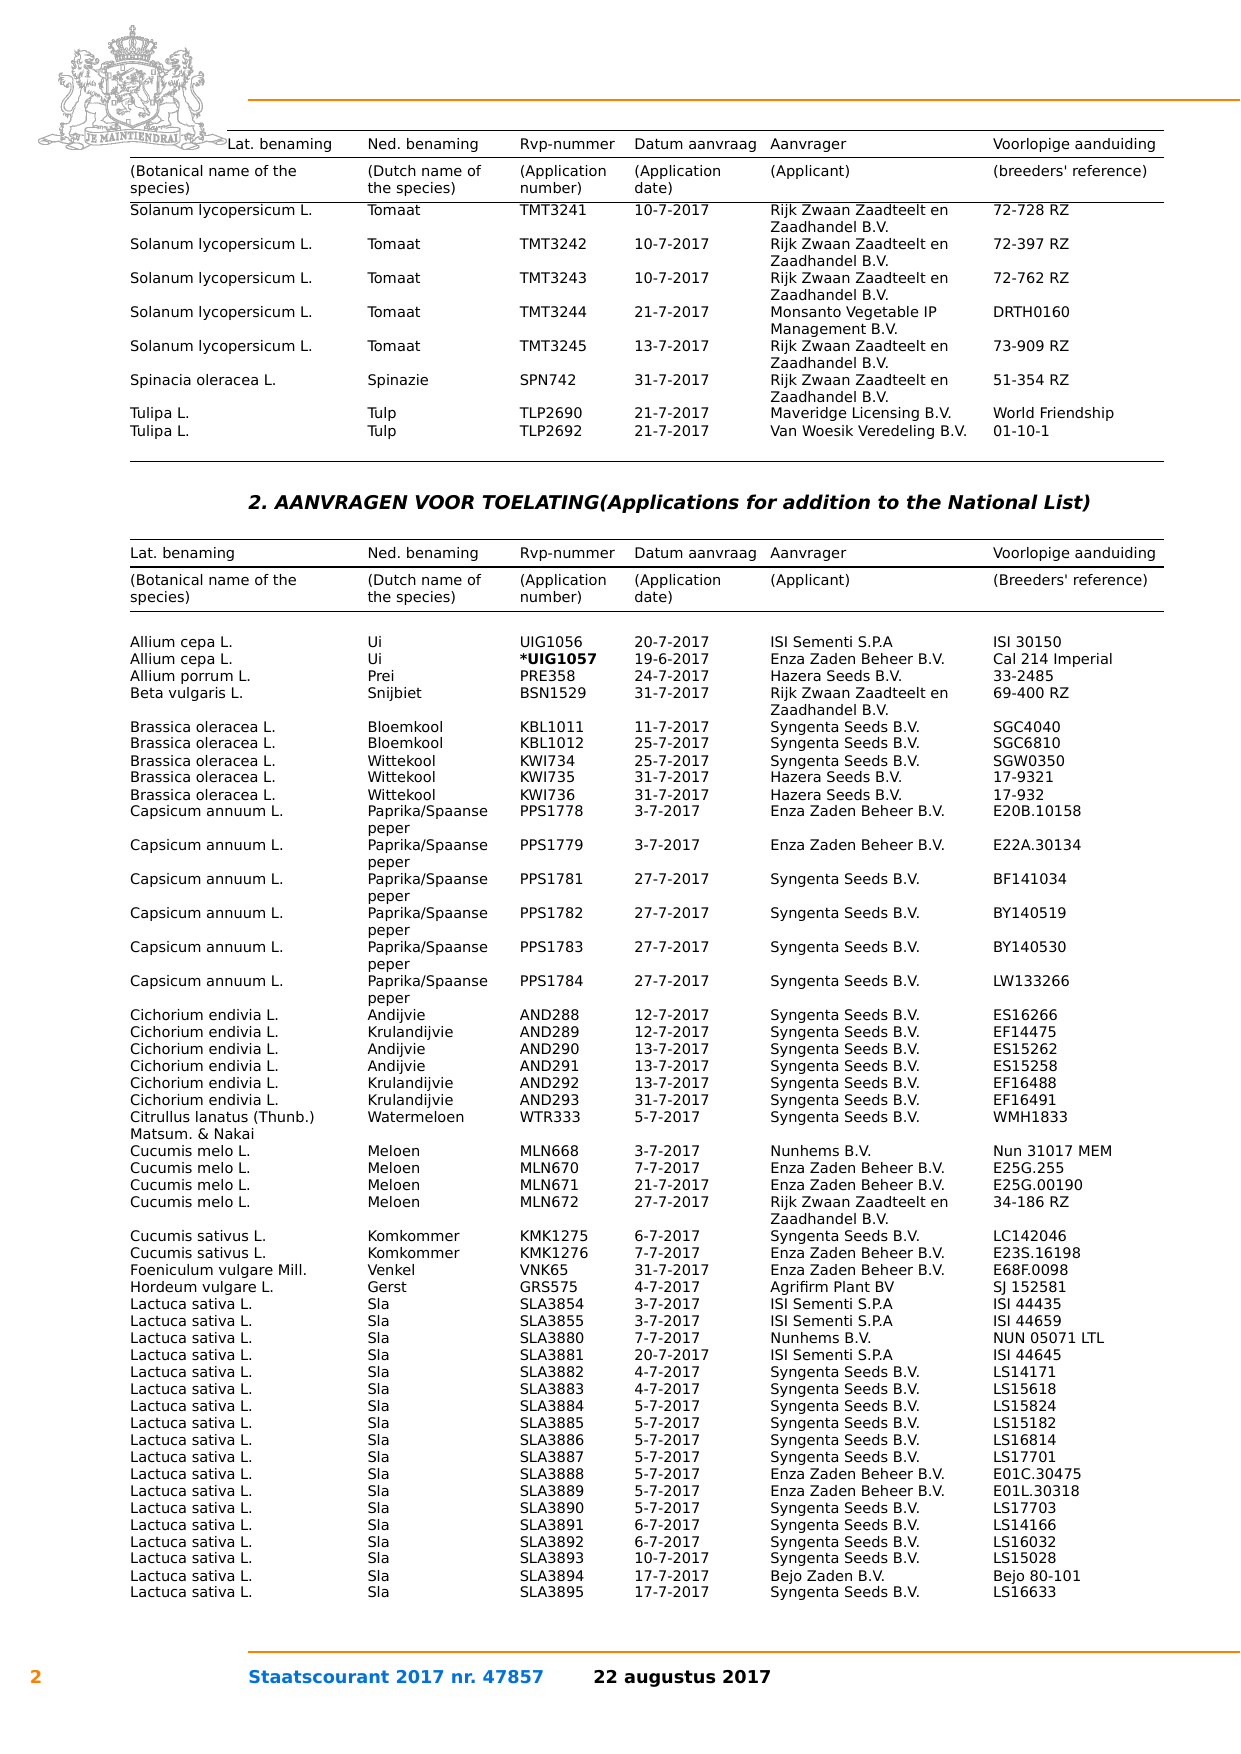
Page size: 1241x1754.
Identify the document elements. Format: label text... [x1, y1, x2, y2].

table_cell 27-7-2017 [628, 1194, 764, 1228]
table_cell 6-7-2017 [628, 1534, 764, 1550]
table_cell Allium cepa L. [130, 634, 361, 651]
table_cell Solanum lycopersicum L. [130, 338, 361, 371]
table_cell EF14475 [987, 1024, 1163, 1041]
table_cell SGW0350 [987, 753, 1163, 769]
table_cell [130, 612, 361, 633]
table_cell Sla [361, 1398, 513, 1414]
table_cell MLN672 [514, 1194, 628, 1228]
table_cell 3-7-2017 [628, 1296, 764, 1313]
table_cell SLA3892 [514, 1534, 628, 1550]
table_cell (Botanical name of the species) [130, 568, 361, 611]
table_cell Enza Zaden Beheer B.V. [764, 1160, 987, 1177]
table_cell Gerst [361, 1279, 513, 1296]
table_cell Tulipa L. [130, 423, 361, 439]
table_cell 6-7-2017 [628, 1228, 764, 1245]
table_cell Syngenta Seeds B.V. [764, 905, 987, 939]
table_cell Sla [361, 1534, 513, 1550]
table_cell 7-7-2017 [628, 1245, 764, 1262]
table_cell Bloemkool [361, 719, 513, 735]
table_cell Hazera Seeds B.V. [764, 668, 987, 684]
table_cell 5-7-2017 [628, 1398, 764, 1414]
table_cell Syngenta Seeds B.V. [764, 1364, 987, 1381]
table_cell MLN668 [514, 1143, 628, 1160]
table_cell Lactuca sativa L. [130, 1432, 361, 1448]
table_cell *UIG1057 [514, 651, 628, 667]
table_cell E23S.16198 [987, 1245, 1163, 1262]
table_cell Paprika/Spaanse peper [361, 905, 513, 939]
table_cell LS15824 [987, 1398, 1163, 1414]
table_cell 4-7-2017 [628, 1364, 764, 1381]
table_cell E01C.30475 [987, 1466, 1163, 1482]
table_cell (Application number) [514, 158, 628, 202]
table_cell LS17703 [987, 1500, 1163, 1516]
table_cell SLA3894 [514, 1568, 628, 1584]
table_cell Krulandijvie [361, 1075, 513, 1092]
table_cell SLA3889 [514, 1483, 628, 1499]
table_cell Brassica oleracea L. [130, 719, 361, 735]
table_cell LS14166 [987, 1516, 1163, 1533]
table_cell 3-7-2017 [628, 837, 764, 871]
table_cell Enza Zaden Beheer B.V. [764, 1177, 987, 1194]
table_cell 10-7-2017 [628, 236, 764, 269]
table_cell Meloen [361, 1194, 513, 1228]
table_cell 25-7-2017 [628, 753, 764, 769]
table_cell Sla [361, 1516, 513, 1533]
table_cell Cucumis melo L. [130, 1143, 361, 1160]
table_cell 69-400 RZ [987, 685, 1163, 718]
table_cell Sla [361, 1466, 513, 1482]
table_cell Capsicum annuum L. [130, 837, 361, 871]
table_cell Syngenta Seeds B.V. [764, 1007, 987, 1024]
table_cell ISI Sementi S.P.A [764, 1313, 987, 1330]
table_cell [628, 439, 764, 461]
table_cell Meloen [361, 1143, 513, 1160]
table_cell Sla [361, 1584, 513, 1601]
table_cell E68F.0098 [987, 1262, 1163, 1279]
table_cell Capsicum annuum L. [130, 973, 361, 1007]
table_cell ES16266 [987, 1007, 1163, 1024]
table_cell 27-7-2017 [628, 871, 764, 905]
table_cell Krulandijvie [361, 1092, 513, 1109]
table_cell TMT3244 [514, 304, 628, 337]
table_cell 21-7-2017 [628, 405, 764, 422]
table_cell E01L.30318 [987, 1483, 1163, 1499]
table_cell SLA3883 [514, 1381, 628, 1398]
table_cell 31-7-2017 [628, 769, 764, 786]
table_cell 73-909 RZ [987, 338, 1163, 371]
table_cell [628, 612, 764, 633]
table_cell Sla [361, 1500, 513, 1516]
table_cell Nunhems B.V. [764, 1143, 987, 1160]
table_cell 7-7-2017 [628, 1330, 764, 1347]
table_cell Venkel [361, 1262, 513, 1279]
table_cell Cucumis melo L. [130, 1194, 361, 1228]
table_cell KWI734 [514, 753, 628, 769]
table_cell VNK65 [514, 1262, 628, 1279]
table_header Lat. benaming [130, 131, 361, 157]
table_cell SLA3893 [514, 1550, 628, 1567]
table_cell AND292 [514, 1075, 628, 1092]
table_cell (Applicant) [764, 158, 987, 202]
table_header Datum aanvraag [628, 131, 764, 157]
table_cell KWI736 [514, 786, 628, 803]
table_cell SLA3881 [514, 1347, 628, 1364]
table_cell Syngenta Seeds B.V. [764, 1109, 987, 1143]
table_cell Syngenta Seeds B.V. [764, 871, 987, 905]
table_cell Rijk Zwaan Zaadteelt en Zaadhandel B.V. [764, 371, 987, 405]
table_cell Komkommer [361, 1228, 513, 1245]
table_cell Solanum lycopersicum L. [130, 236, 361, 269]
table_cell TMT3241 [514, 203, 628, 236]
table_cell 21-7-2017 [628, 1177, 764, 1194]
table_cell [130, 439, 361, 461]
table_cell AND291 [514, 1058, 628, 1075]
table_cell Tulipa L. [130, 405, 361, 422]
table_cell SLA3884 [514, 1398, 628, 1414]
table_cell 10-7-2017 [628, 1550, 764, 1567]
table_cell Lactuca sativa L. [130, 1483, 361, 1499]
table_cell PPS1783 [514, 939, 628, 973]
table_cell 31-7-2017 [628, 685, 764, 718]
table_cell 13-7-2017 [628, 338, 764, 371]
table_cell (Application date) [628, 568, 764, 611]
table_cell LS16032 [987, 1534, 1163, 1550]
table_cell 4-7-2017 [628, 1381, 764, 1398]
table_cell Bejo Zaden B.V. [764, 1568, 987, 1584]
table_cell Maveridge Licensing B.V. [764, 405, 987, 422]
table_cell Rijk Zwaan Zaadteelt en Zaadhandel B.V. [764, 338, 987, 371]
table_cell 21-7-2017 [628, 423, 764, 439]
table_cell 72-728 RZ [987, 203, 1163, 236]
table_cell LS15618 [987, 1381, 1163, 1398]
table_cell Sla [361, 1432, 513, 1448]
table_cell SLA3854 [514, 1296, 628, 1313]
table_cell Lactuca sativa L. [130, 1296, 361, 1313]
table_cell 72-762 RZ [987, 270, 1163, 303]
table_cell SPN742 [514, 371, 628, 405]
table_cell [987, 612, 1163, 633]
table_cell [361, 439, 513, 461]
table_cell Lactuca sativa L. [130, 1398, 361, 1414]
table_cell Enza Zaden Beheer B.V. [764, 803, 987, 837]
table_cell Capsicum annuum L. [130, 905, 361, 939]
table_cell SGC4040 [987, 719, 1163, 735]
table_cell Syngenta Seeds B.V. [764, 1024, 987, 1041]
table_cell NUN 05071 LTL [987, 1330, 1163, 1347]
table_cell Syngenta Seeds B.V. [764, 1584, 987, 1601]
table_cell (breeders' reference) [987, 158, 1163, 202]
table_cell BY140519 [987, 905, 1163, 939]
table_cell EF16488 [987, 1075, 1163, 1092]
table_cell Syngenta Seeds B.V. [764, 1415, 987, 1432]
table_cell SLA3891 [514, 1516, 628, 1533]
table_cell Cichorium endivia L. [130, 1024, 361, 1041]
table_cell Van Woesik Veredeling B.V. [764, 423, 987, 439]
table_cell Cichorium endivia L. [130, 1075, 361, 1092]
table_cell Snijbiet [361, 685, 513, 718]
table_cell KWI735 [514, 769, 628, 786]
table_cell Syngenta Seeds B.V. [764, 1092, 987, 1109]
table_cell Syngenta Seeds B.V. [764, 719, 987, 735]
table_cell Syngenta Seeds B.V. [764, 973, 987, 1007]
table_cell Paprika/Spaanse peper [361, 803, 513, 837]
table_cell [514, 439, 628, 461]
table_cell GRS575 [514, 1279, 628, 1296]
table_cell AND290 [514, 1041, 628, 1058]
table_cell 20-7-2017 [628, 1347, 764, 1364]
table_cell 17-932 [987, 786, 1163, 803]
table_cell 31-7-2017 [628, 1092, 764, 1109]
table_cell Lactuca sativa L. [130, 1584, 361, 1601]
table_cell SJ 152581 [987, 1279, 1163, 1296]
table_cell Cichorium endivia L. [130, 1041, 361, 1058]
table_cell Syngenta Seeds B.V. [764, 1516, 987, 1533]
table_cell Beta vulgaris L. [130, 685, 361, 718]
table_cell (Dutch name of the species) [361, 158, 513, 202]
table_cell ISI 44645 [987, 1347, 1163, 1364]
table_cell 5-7-2017 [628, 1415, 764, 1432]
table_header Ned. benaming [361, 540, 513, 566]
table_cell 10-7-2017 [628, 203, 764, 236]
table_cell Meloen [361, 1160, 513, 1177]
table_cell 13-7-2017 [628, 1058, 764, 1075]
table_cell SLA3890 [514, 1500, 628, 1516]
table_cell 13-7-2017 [628, 1075, 764, 1092]
table_cell Bejo 80-101 [987, 1568, 1163, 1584]
table_cell LS16814 [987, 1432, 1163, 1448]
table_cell Andijvie [361, 1007, 513, 1024]
table_cell SLA3895 [514, 1584, 628, 1601]
table_cell 31-7-2017 [628, 786, 764, 803]
table_cell Cichorium endivia L. [130, 1007, 361, 1024]
table_cell Nun 31017 MEM [987, 1143, 1163, 1160]
table_cell Sla [361, 1313, 513, 1330]
table_cell Lactuca sativa L. [130, 1534, 361, 1550]
table_cell KMK1276 [514, 1245, 628, 1262]
table_cell Enza Zaden Beheer B.V. [764, 1466, 987, 1482]
table_cell (Applicant) [764, 568, 987, 611]
table_cell 17-9321 [987, 769, 1163, 786]
table_cell Cichorium endivia L. [130, 1058, 361, 1075]
table_cell Paprika/Spaanse peper [361, 837, 513, 871]
table_cell ES15262 [987, 1041, 1163, 1058]
table_cell Rijk Zwaan Zaadteelt en Zaadhandel B.V. [764, 1194, 987, 1228]
table_cell Sla [361, 1483, 513, 1499]
table_cell 27-7-2017 [628, 939, 764, 973]
table_cell Syngenta Seeds B.V. [764, 1432, 987, 1448]
table_cell 17-7-2017 [628, 1568, 764, 1584]
table_cell EF16491 [987, 1092, 1163, 1109]
table_cell Sla [361, 1550, 513, 1567]
table_cell (Botanical name of the species) [130, 158, 361, 202]
table_cell Lactuca sativa L. [130, 1415, 361, 1432]
table_cell Enza Zaden Beheer B.V. [764, 1245, 987, 1262]
table_cell SLA3880 [514, 1330, 628, 1347]
table_cell Solanum lycopersicum L. [130, 203, 361, 236]
table_cell MLN670 [514, 1160, 628, 1177]
table_cell Syngenta Seeds B.V. [764, 1075, 987, 1092]
table_cell ISI Sementi S.P.A [764, 1347, 987, 1364]
table_cell BF141034 [987, 871, 1163, 905]
table_cell Capsicum annuum L. [130, 939, 361, 973]
table_cell LW133266 [987, 973, 1163, 1007]
table_cell TLP2690 [514, 405, 628, 422]
table_cell 12-7-2017 [628, 1007, 764, 1024]
table_cell Syngenta Seeds B.V. [764, 1449, 987, 1466]
table_cell Lactuca sativa L. [130, 1466, 361, 1482]
table_cell 3-7-2017 [628, 803, 764, 837]
table_cell TMT3243 [514, 270, 628, 303]
table_cell SLA3887 [514, 1449, 628, 1466]
table_cell Wittekool [361, 769, 513, 786]
table_cell Syngenta Seeds B.V. [764, 1398, 987, 1414]
table_cell Lactuca sativa L. [130, 1313, 361, 1330]
table_cell Syngenta Seeds B.V. [764, 1550, 987, 1567]
table_cell BY140530 [987, 939, 1163, 973]
table_cell 4-7-2017 [628, 1279, 764, 1296]
subtitle 2. AANVRAGEN VOOR TOELATING(Applications for addition to the National List) [248, 492, 1163, 514]
table_cell Spinacia oleracea L. [130, 371, 361, 405]
table_cell Solanum lycopersicum L. [130, 270, 361, 303]
table_cell Enza Zaden Beheer B.V. [764, 1483, 987, 1499]
table_cell LC142046 [987, 1228, 1163, 1245]
table_cell ISI Sementi S.P.A [764, 634, 987, 651]
table_cell Brassica oleracea L. [130, 735, 361, 752]
table_cell 01-10-1 [987, 423, 1163, 439]
table_cell Syngenta Seeds B.V. [764, 939, 987, 973]
table_cell (Application number) [514, 568, 628, 611]
table_cell E20B.10158 [987, 803, 1163, 837]
table_cell 19-6-2017 [628, 651, 764, 667]
table_header Datum aanvraag [628, 540, 764, 566]
table_cell Syngenta Seeds B.V. [764, 753, 987, 769]
table_cell Tomaat [361, 203, 513, 236]
table_cell Andijvie [361, 1041, 513, 1058]
table_cell SLA3885 [514, 1415, 628, 1432]
table_cell WMH1833 [987, 1109, 1163, 1143]
table_cell Citrullus lanatus (Thunb.) Matsum. & Nakai [130, 1109, 361, 1143]
table_cell Hazera Seeds B.V. [764, 769, 987, 786]
table_cell LS17701 [987, 1449, 1163, 1466]
table_cell Prei [361, 668, 513, 684]
table_cell Rijk Zwaan Zaadteelt en Zaadhandel B.V. [764, 685, 987, 718]
table_cell MLN671 [514, 1177, 628, 1194]
table_cell Sla [361, 1364, 513, 1381]
table_cell 31-7-2017 [628, 1262, 764, 1279]
table_cell Allium cepa L. [130, 651, 361, 667]
table_cell 24-7-2017 [628, 668, 764, 684]
table_cell SLA3882 [514, 1364, 628, 1381]
table_cell E25G.255 [987, 1160, 1163, 1177]
table_cell 72-397 RZ [987, 236, 1163, 269]
table_cell Ui [361, 634, 513, 651]
table_cell Syngenta Seeds B.V. [764, 1228, 987, 1245]
table_cell ES15258 [987, 1058, 1163, 1075]
table_cell 17-7-2017 [628, 1584, 764, 1601]
table_cell ISI 30150 [987, 634, 1163, 651]
table_cell Syngenta Seeds B.V. [764, 735, 987, 752]
table_cell Cucumis melo L. [130, 1160, 361, 1177]
table_cell Enza Zaden Beheer B.V. [764, 1262, 987, 1279]
table_cell 51-354 RZ [987, 371, 1163, 405]
table_cell 5-7-2017 [628, 1432, 764, 1448]
table_cell [514, 612, 628, 633]
table_cell 27-7-2017 [628, 973, 764, 1007]
table_cell Komkommer [361, 1245, 513, 1262]
table_header Aanvrager [764, 131, 987, 157]
table_cell Rijk Zwaan Zaadteelt en Zaadhandel B.V. [764, 270, 987, 303]
table_cell Lactuca sativa L. [130, 1330, 361, 1347]
table_cell World Friendship [987, 405, 1163, 422]
table_cell Foeniculum vulgare Mill. [130, 1262, 361, 1279]
table_cell Allium porrum L. [130, 668, 361, 684]
table_cell 5-7-2017 [628, 1483, 764, 1499]
table_cell PPS1778 [514, 803, 628, 837]
table_cell Cal 214 Imperial [987, 651, 1163, 667]
table_cell TMT3242 [514, 236, 628, 269]
table_cell Brassica oleracea L. [130, 786, 361, 803]
picture [38, 25, 227, 150]
table_cell Lactuca sativa L. [130, 1347, 361, 1364]
table_cell Syngenta Seeds B.V. [764, 1058, 987, 1075]
table_cell 7-7-2017 [628, 1160, 764, 1177]
table_cell Krulandijvie [361, 1024, 513, 1041]
table_cell Sla [361, 1381, 513, 1398]
table_cell Cucumis melo L. [130, 1177, 361, 1194]
table_cell [361, 612, 513, 633]
table_cell PPS1782 [514, 905, 628, 939]
table_cell Andijvie [361, 1058, 513, 1075]
table_cell Meloen [361, 1177, 513, 1194]
table_cell 20-7-2017 [628, 634, 764, 651]
table_cell Tomaat [361, 270, 513, 303]
table_cell [764, 612, 987, 633]
table_cell PRE358 [514, 668, 628, 684]
table_cell Rijk Zwaan Zaadteelt en Zaadhandel B.V. [764, 236, 987, 269]
table_cell DRTH0160 [987, 304, 1163, 337]
table_header Voorlopige aanduiding [987, 540, 1163, 566]
table_cell Sla [361, 1347, 513, 1364]
table_cell Sla [361, 1415, 513, 1432]
table_header Ned. benaming [361, 131, 513, 157]
table_cell Paprika/Spaanse peper [361, 973, 513, 1007]
table_cell Cucumis sativus L. [130, 1228, 361, 1245]
table_cell Spinazie [361, 371, 513, 405]
table_cell Lactuca sativa L. [130, 1550, 361, 1567]
table_cell TMT3245 [514, 338, 628, 371]
table_cell WTR333 [514, 1109, 628, 1143]
table_cell Rijk Zwaan Zaadteelt en Zaadhandel B.V. [764, 203, 987, 236]
table_cell KBL1011 [514, 719, 628, 735]
table_cell SLA3855 [514, 1313, 628, 1330]
table_cell 12-7-2017 [628, 1024, 764, 1041]
table_cell Brassica oleracea L. [130, 769, 361, 786]
table_cell 31-7-2017 [628, 371, 764, 405]
table_cell Tomaat [361, 338, 513, 371]
table_cell 6-7-2017 [628, 1516, 764, 1533]
table_cell Tulp [361, 405, 513, 422]
table_cell Syngenta Seeds B.V. [764, 1500, 987, 1516]
table_cell AND288 [514, 1007, 628, 1024]
table_cell AND289 [514, 1024, 628, 1041]
table_header Voorlopige aanduiding [987, 131, 1163, 157]
table_cell 33-2485 [987, 668, 1163, 684]
table_cell 3-7-2017 [628, 1313, 764, 1330]
table_cell LS14171 [987, 1364, 1163, 1381]
table_cell Nunhems B.V. [764, 1330, 987, 1347]
table_cell Hazera Seeds B.V. [764, 786, 987, 803]
table_cell KMK1275 [514, 1228, 628, 1245]
table_cell BSN1529 [514, 685, 628, 718]
table_cell Capsicum annuum L. [130, 871, 361, 905]
table_cell Syngenta Seeds B.V. [764, 1381, 987, 1398]
table_cell Cichorium endivia L. [130, 1092, 361, 1109]
table_cell Agrifirm Plant BV [764, 1279, 987, 1296]
table_cell Sla [361, 1296, 513, 1313]
table_cell Brassica oleracea L. [130, 753, 361, 769]
table_cell 5-7-2017 [628, 1466, 764, 1482]
table_cell LS16633 [987, 1584, 1163, 1601]
table_cell KBL1012 [514, 735, 628, 752]
table_cell Paprika/Spaanse peper [361, 871, 513, 905]
table_cell Wittekool [361, 786, 513, 803]
table_cell Sla [361, 1568, 513, 1584]
table_cell Lactuca sativa L. [130, 1381, 361, 1398]
table_cell Monsanto Vegetable IP Management B.V. [764, 304, 987, 337]
table_cell Hordeum vulgare L. [130, 1279, 361, 1296]
table_cell PPS1781 [514, 871, 628, 905]
table_cell (Application date) [628, 158, 764, 202]
table_cell Watermeloen [361, 1109, 513, 1143]
table_header Rvp-nummer [514, 540, 628, 566]
table_cell 27-7-2017 [628, 905, 764, 939]
table_cell AND293 [514, 1092, 628, 1109]
table_cell Ui [361, 651, 513, 667]
table_cell 34-186 RZ [987, 1194, 1163, 1228]
table_cell 10-7-2017 [628, 270, 764, 303]
table_cell PPS1784 [514, 973, 628, 1007]
table_cell ISI 44435 [987, 1296, 1163, 1313]
table_cell 5-7-2017 [628, 1109, 764, 1143]
table_cell Tulp [361, 423, 513, 439]
table_header Rvp-nummer [514, 131, 628, 157]
table_cell 5-7-2017 [628, 1500, 764, 1516]
table_cell SLA3888 [514, 1466, 628, 1482]
table_cell 21-7-2017 [628, 304, 764, 337]
table_cell [987, 439, 1163, 461]
table_cell Capsicum annuum L. [130, 803, 361, 837]
table_cell Lactuca sativa L. [130, 1364, 361, 1381]
table_header Lat. benaming [130, 540, 361, 566]
table_cell Tomaat [361, 236, 513, 269]
table_cell Lactuca sativa L. [130, 1500, 361, 1516]
table_cell (Breeders' reference) [987, 568, 1163, 611]
table_cell Lactuca sativa L. [130, 1568, 361, 1584]
table_cell LS15182 [987, 1415, 1163, 1432]
table_cell 13-7-2017 [628, 1041, 764, 1058]
table_cell 3-7-2017 [628, 1143, 764, 1160]
table_cell Sla [361, 1449, 513, 1466]
table_cell ISI Sementi S.P.A [764, 1296, 987, 1313]
table_cell Enza Zaden Beheer B.V. [764, 651, 987, 667]
table_cell E25G.00190 [987, 1177, 1163, 1194]
table_cell TLP2692 [514, 423, 628, 439]
table_cell Tomaat [361, 304, 513, 337]
table_cell 11-7-2017 [628, 719, 764, 735]
table_cell [764, 439, 987, 461]
table_cell 25-7-2017 [628, 735, 764, 752]
table_cell ISI 44659 [987, 1313, 1163, 1330]
table_header Aanvrager [764, 540, 987, 566]
table_cell PPS1779 [514, 837, 628, 871]
table_cell UIG1056 [514, 634, 628, 651]
table_cell Syngenta Seeds B.V. [764, 1534, 987, 1550]
table_cell SLA3886 [514, 1432, 628, 1448]
table_cell 5-7-2017 [628, 1449, 764, 1466]
table_cell Wittekool [361, 753, 513, 769]
table_cell SGC6810 [987, 735, 1163, 752]
table_cell Syngenta Seeds B.V. [764, 1041, 987, 1058]
table_cell Bloemkool [361, 735, 513, 752]
table_cell Cucumis sativus L. [130, 1245, 361, 1262]
table_cell E22A.30134 [987, 837, 1163, 871]
table_cell Solanum lycopersicum L. [130, 304, 361, 337]
table_cell (Dutch name of the species) [361, 568, 513, 611]
table_cell Enza Zaden Beheer B.V. [764, 837, 987, 871]
table_cell Lactuca sativa L. [130, 1449, 361, 1466]
table_cell Lactuca sativa L. [130, 1516, 361, 1533]
table_cell Paprika/Spaanse peper [361, 939, 513, 973]
table_cell LS15028 [987, 1550, 1163, 1567]
table_cell Sla [361, 1330, 513, 1347]
